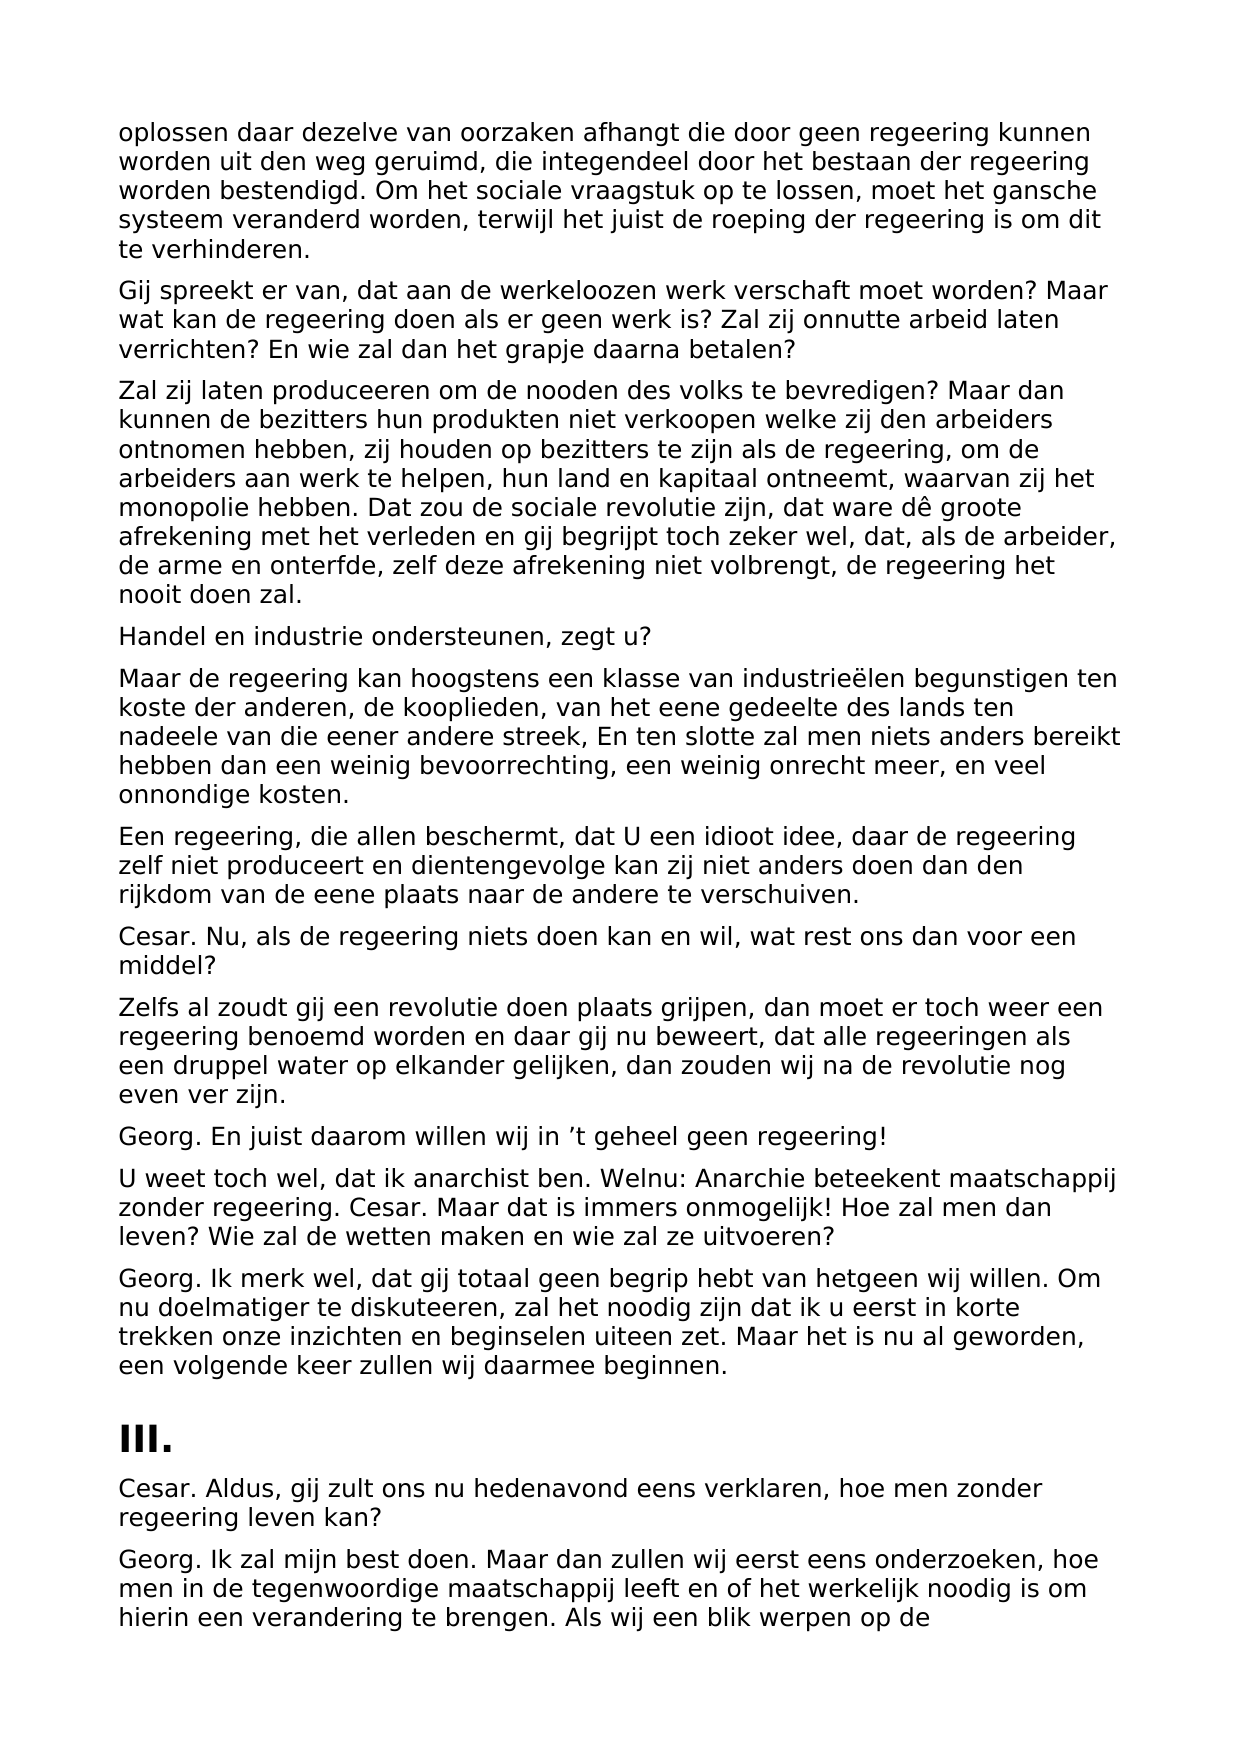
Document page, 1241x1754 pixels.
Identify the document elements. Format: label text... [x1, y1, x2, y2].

text Georg. Ik merk wel, dat gij totaal geen begrip hebt van hetgeen wij willen. Om nu doelmatiger te diskuteeren, zal het noodig zijn dat ik u eerst in korte trekken onze inzichten en beginselen uiteen zet. Maar het is nu al geworden, een volgende keer zullen wij daarmee beginnen. [118, 1264, 1122, 1381]
text Georg. Ik zal mijn best doen. Maar dan zullen wij eerst eens onderzoeken, hoe men in de tegenwoordige maatschappij leeft en of het werkelijk noodig is om hierin een verandering te brengen. Als wij een blik werpen op de [118, 1545, 1122, 1633]
text Gij spreekt er van, dat aan de werkeloozen werk verschaft moet worden? Maar wat kan de regeering doen als er geen werk is? Zal zij onnutte arbeid laten verrichten? En wie zal dan het grapje daarna betalen? [118, 276, 1122, 364]
text Handel en industrie ondersteunen, zegt u? [118, 622, 1122, 651]
text Zal zij laten produceeren om de nooden des volks te bevredigen? Maar dan kunnen de bezitters hun produkten niet verkoopen welke zij den arbeiders ontnomen hebben, zij houden op bezitters te zijn als de regeering, om de arbeiders aan werk te helpen, hun land en kapitaal ontneemt, waarvan zij het monopolie hebben. Dat zou de sociale revolutie zijn, dat ware dê groote afrekening met het verleden en gij begrijpt toch zeker wel, dat, als de arbeider, de arme en onterfde, zelf deze afrekening niet volbrengt, de regeering het nooit doen zal. [118, 376, 1122, 610]
text Een regeering, die allen beschermt, dat U een idioot idee, daar de regeering zelf niet produceert en dientengevolge kan zij niet anders doen dan den rijkdom van de eene plaats naar de andere te verschuiven. [118, 822, 1122, 910]
text Georg. En juist daarom willen wij in ’t geheel geen regeering! [118, 1122, 1122, 1151]
text Cesar. Nu, als de regeering niets doen kan en wil, wat rest ons dan voor een middel? [118, 922, 1122, 981]
text Maar de regeering kan hoogstens een klasse van industrieëlen begunstigen ten koste der anderen, de kooplieden, van het eene gedeelte des lands ten nadeele van die eener andere streek, En ten slotte zal men niets anders bereikt hebben dan een weinig bevoorrechting, een weinig onrecht meer, en veel onnondige kosten. [118, 664, 1122, 810]
text U weet toch wel, dat ik anarchist ben. Welnu: Anarchie beteekent maatschappij zonder regeering. Cesar. Maar dat is immers onmogelijk! Hoe zal men dan leven? Wie zal de wetten maken en wie zal ze uitvoeren? [118, 1164, 1122, 1251]
text Cesar. Aldus, gij zult ons nu hedenavond eens verklaren, hoe men zonder regeering leven kan? [118, 1474, 1122, 1533]
text oplossen daar dezelve van oorzaken afhangt die door geen regeering kunnen worden uit den weg geruimd, die integendeel door het bestaan der regeering worden bestendigd. Om het sociale vraagstuk op te lossen, moet het gansche systeem veranderd worden, terwijl het juist de roeping der regeering is om dit te verhinderen. [118, 118, 1122, 264]
subtitle III. [118, 1418, 1122, 1462]
text Zelfs al zoudt gij een revolutie doen plaats grijpen, dan moet er toch weer een regeering benoemd worden en daar gij nu beweert, dat alle regeeringen als een druppel water op elkander gelijken, dan zouden wij na de revolutie nog even ver zijn. [118, 993, 1122, 1110]
